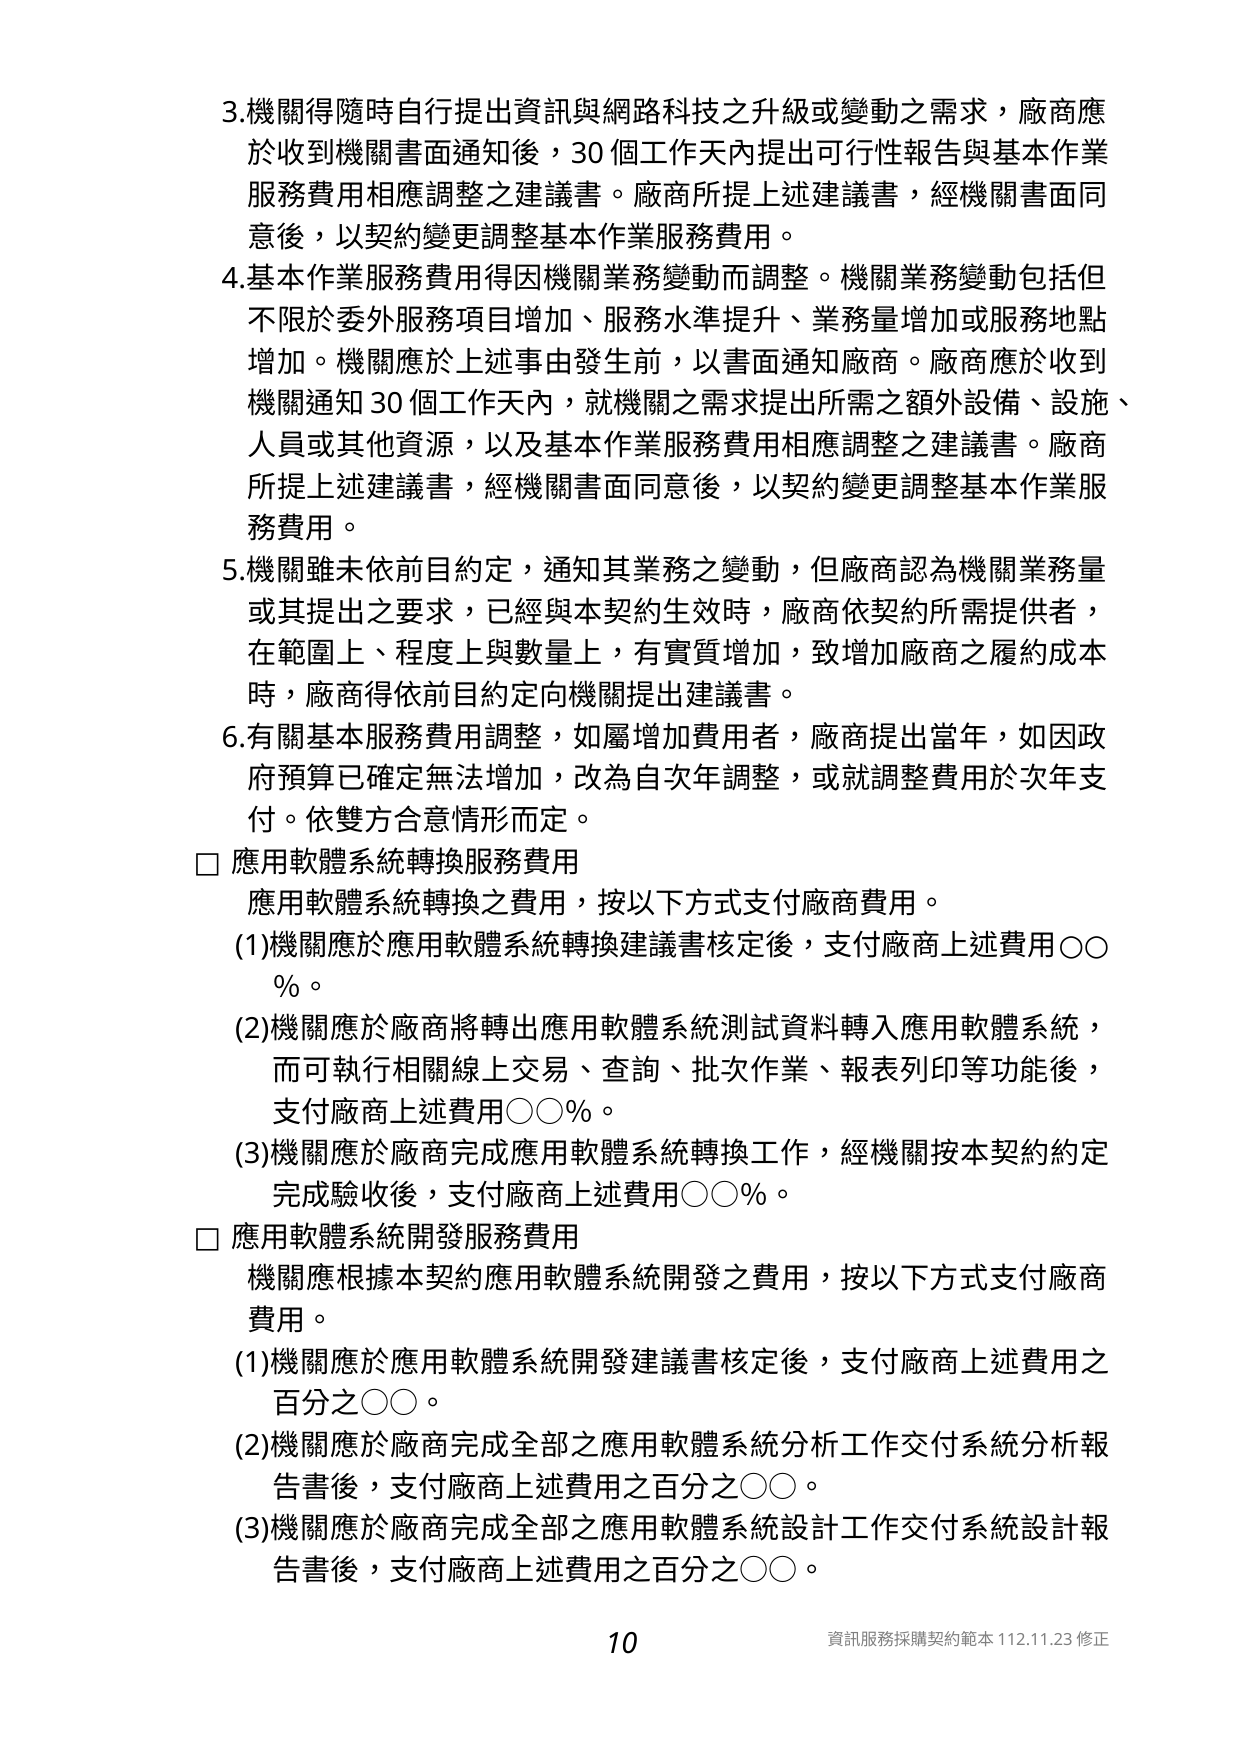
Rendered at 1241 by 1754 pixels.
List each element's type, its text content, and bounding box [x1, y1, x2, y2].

text 3.機關得隨時自行提出資訊與網路科技之升級或變動之需求，廠商應於收到機關書面通知後，30個工作天內提出可行性報告與基本作業服務費用相應調整之建議書。廠商所提上述建議書，經機關書面同意後，以契約變更調整基本作業服務費用。 [221, 89, 1109, 255]
text 4.基本作業服務費用得因機關業務變動而調整。機關業務變動包括但不限於委外服務項目增加、服務水準提升、業務量增加或服務地點增加。機關應於上述事由發生前，以書面通知廠商。廠商應於收到機關通知30個工作天內，就機關之需求提出所需之額外設備、設施、人員或其他資源，以及基本作業服務費用相應調整之建議書。廠商所提上述建議書，經機關書面同意後，以契約變更調整基本作業服務費用。 [221, 255, 1109, 547]
text (3)機關應於廠商完成應用軟體系統轉換工作，經機關按本契約約定完成驗收後，支付廠商上述費用○○％。 [235, 1130, 1109, 1214]
text (2)機關應於廠商完成全部之應用軟體系統分析工作交付系統分析報告書後，支付廠商上述費用之百分之○○。 [235, 1422, 1109, 1505]
text (1)機關應於應用軟體系統開發建議書核定後，支付廠商上述費用之百分之○○。 [235, 1339, 1109, 1422]
text (2)機關應於廠商將轉出應用軟體系統測試資料轉入應用軟體系統，而可執行相關線上交易、查詢、批次作業、報表列印等功能後，支付廠商上述費用○○％。 [235, 1005, 1109, 1130]
text (3)機關應於廠商完成全部之應用軟體系統設計工作交付系統設計報告書後，支付廠商上述費用之百分之○○。 [235, 1505, 1109, 1589]
text 應用軟體系統轉換之費用，按以下方式支付廠商費用。 [247, 880, 1109, 922]
list 應用軟體系統開發服務費用 [193, 1214, 1109, 1255]
text (1)機關應於應用軟體系統轉換建議書核定後，支付廠商上述費用­○○％。 [235, 922, 1109, 1005]
text 機關應根據本契約應用軟體系統開發之費用，按以下方式支付廠商費用。 [247, 1255, 1109, 1339]
list 應用軟體系統轉換服務費用 [193, 839, 1109, 880]
text 5.機關雖未依前目約定，通知其業務之變動，但廠商認為機關業務量或其提出之要求，已經與本契約生效時，廠商依契約所需提供者，在範圍上、程度上與數量上，有實質增加，致增加廠商之履約成本時，廠商得依前目約定向機關提出建議書。 [221, 547, 1109, 714]
text 6.有關基本服務費用調整，如屬增加費用者，廠商提出當年，如因政府預算已確定無法增加，改為自次年調整，或就調整費用於次年支付。依雙方合意情形而定。 [221, 714, 1109, 839]
